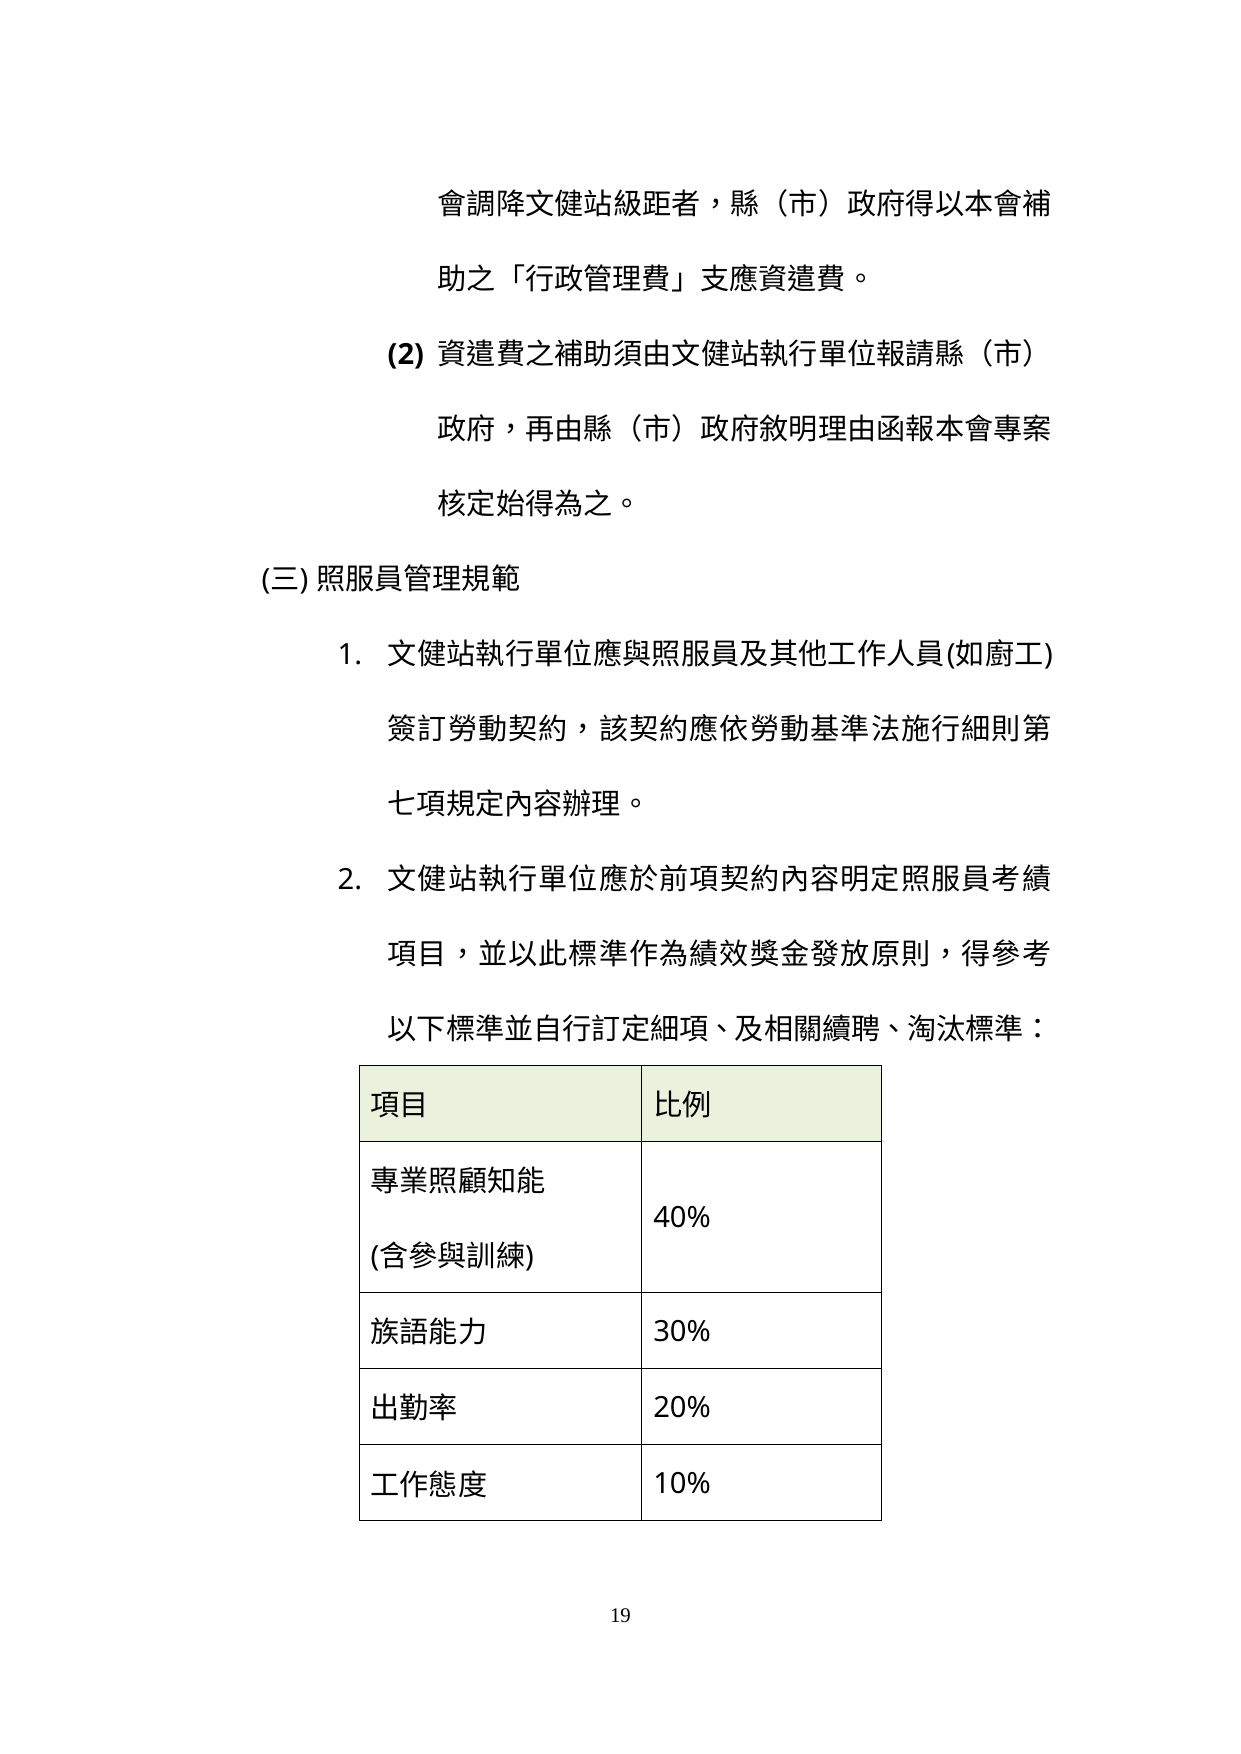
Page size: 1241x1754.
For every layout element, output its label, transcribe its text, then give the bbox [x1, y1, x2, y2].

table_cell 工作態度 [360, 1445, 641, 1520]
table_header 比例 [642, 1066, 881, 1141]
table_cell 20% [642, 1369, 881, 1444]
table_cell 出勤率 [360, 1369, 641, 1444]
list 文健站執行單位應於前項契約內容明定照服員考績項目，並以此標準作為績效獎金發放原則，得參考以下標準並自行訂定細項、及相關續聘、淘汰標準： [337, 839, 1053, 1064]
list 會調降文健站級距者，縣（市）政府得以本會補助之「行政管理費」支應資遣費。 [387, 164, 1053, 314]
list 資遣費之補助須由文健站執行單位報請縣（市）政府，再由縣（市）政府敘明理由函報本會專案核定始得為之。 [387, 314, 1053, 539]
table_cell 10% [642, 1445, 881, 1520]
table_header 項目 [360, 1066, 641, 1141]
table_cell 40% [642, 1142, 881, 1292]
table_cell 30% [642, 1293, 881, 1368]
list 照服員管理規範 [261, 539, 1053, 614]
table_cell 專業照顧知能 (含參與訓練) [360, 1142, 641, 1292]
list 文健站執行單位應與照服員及其他工作人員(如廚工)簽訂勞動契約，該契約應依勞動基準法施行細則第七項規定內容辦理。 [337, 614, 1053, 839]
table_cell 族語能力 [360, 1293, 641, 1368]
